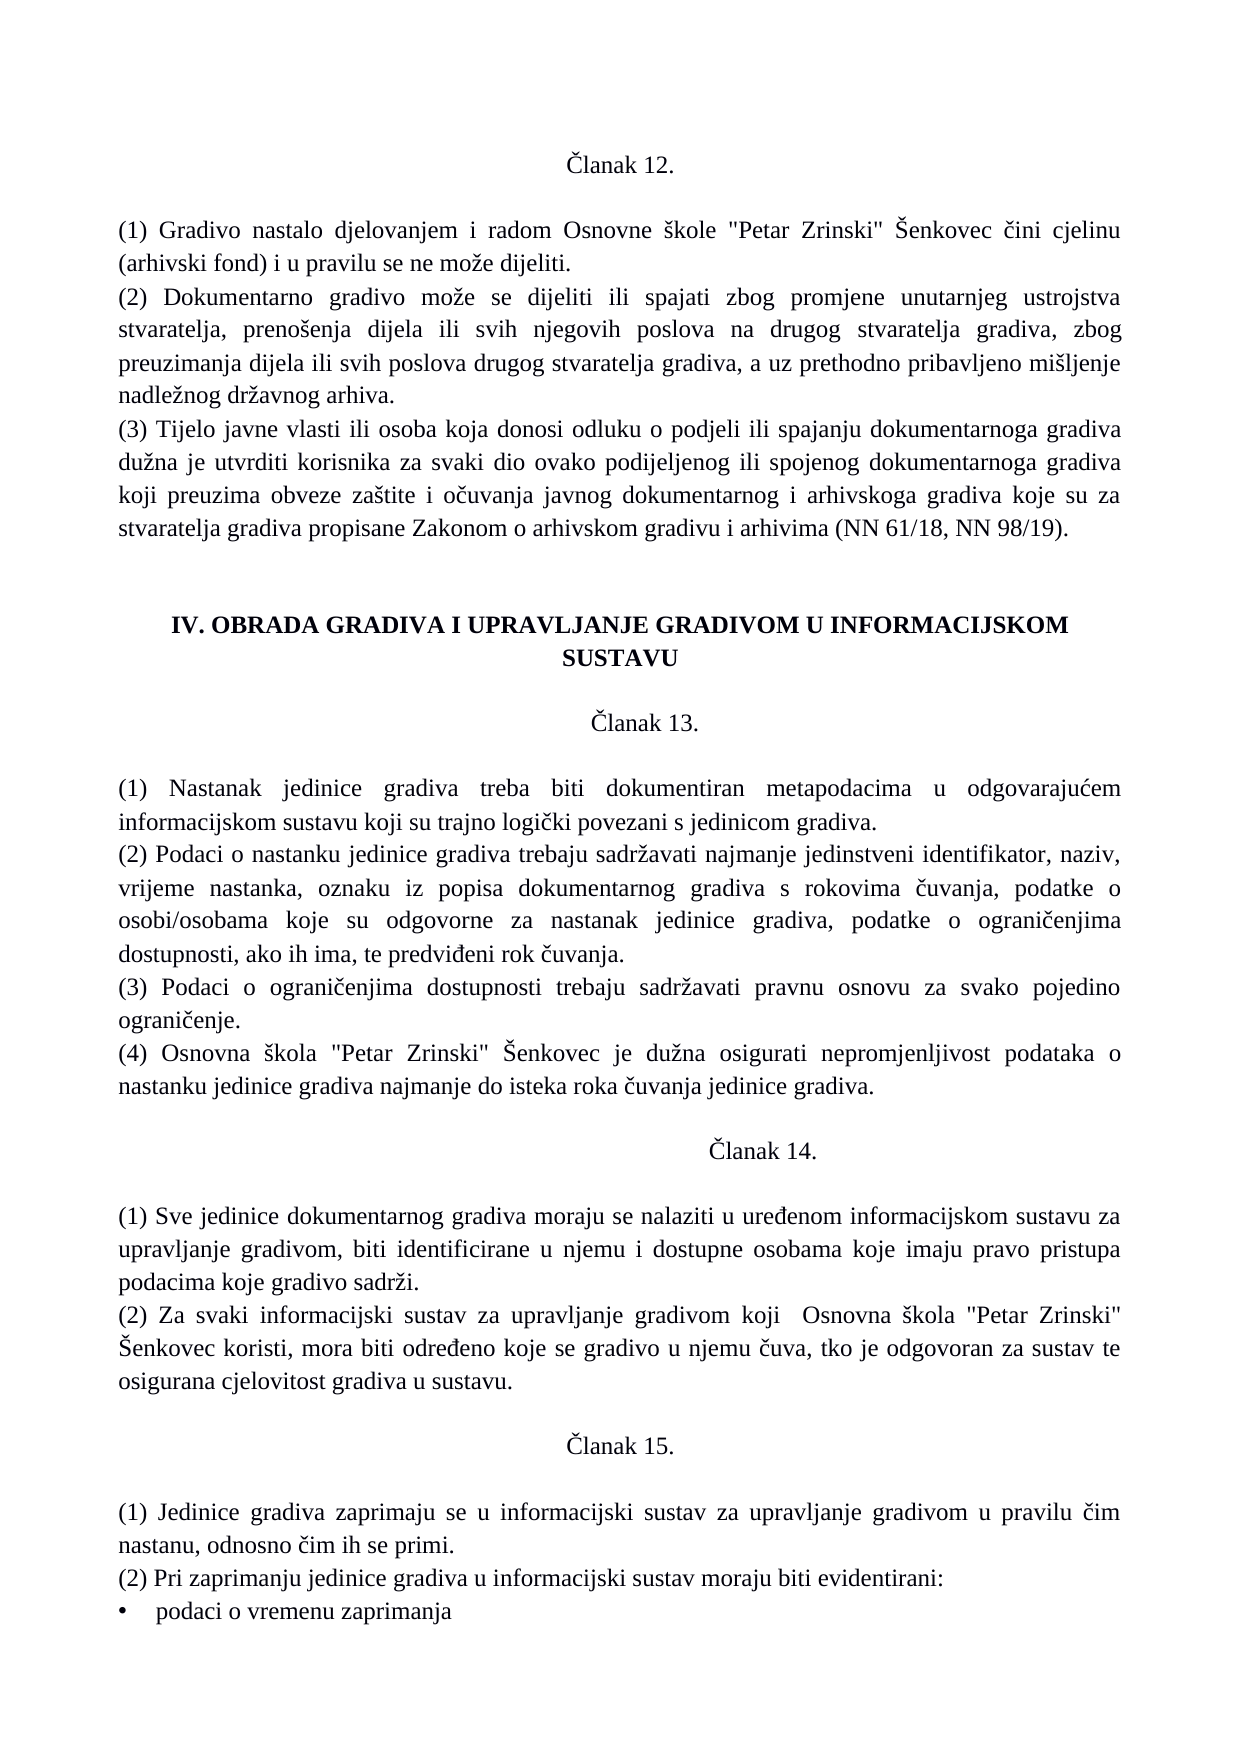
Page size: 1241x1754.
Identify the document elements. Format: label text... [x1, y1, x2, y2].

list podaci o vremenu zaprimanja [81, 1596, 1122, 1624]
text Članak 12. [118, 150, 1122, 179]
text (3) Podaci o ograničenjima dostupnosti trebaju sadržavati pravnu osnovu za svako pojedino ograničenje. [118, 972, 1122, 1033]
text Članak 14. [118, 1136, 1122, 1165]
text (3) Tijelo javne vlasti ili osoba koja donosi odluku o podjeli ili spajanju dokumentarnoga gradiva dužna je utvrditi korisnika za svaki dio ovako podijeljenog ili spojenog dokumentarnoga gradiva koji preuzima obveze zaštite i očuvanja javnog dokumentarnog i arhivskoga gradiva koje su za stvaratelja gradiva propisane Zakonom o arhivskom gradivu i arhivima (NN 61/18, NN 98/19). [118, 414, 1122, 541]
text Članak 15. [118, 1431, 1122, 1460]
text (1) Gradivo nastalo djelovanjem i radom Osnovne škole "Petar Zrinski" Šenkovec čini cjelinu (arhivski fond) i u pravilu se ne može dijeliti. [118, 216, 1122, 277]
text (2) Pri zaprimanju jedinice gradiva u informacijski sustav moraju biti evidentirani: [118, 1563, 1122, 1591]
text Članak 13. [118, 708, 1122, 737]
text (1) Sve jedinice dokumentarnog gradiva moraju se nalaziti u uređenom informacijskom sustavu za upravljanje gradivom, biti identificirane u njemu i dostupne osobama koje imaju pravo pristupa podacima koje gradivo sadrži. [118, 1201, 1122, 1296]
text (1) Nastanak jedinice gradiva treba biti dokumentiran metapodacima u odgovarajućem informacijskom sustavu koji su trajno logički povezani s jedinicom gradiva. [118, 773, 1122, 835]
text (1) Jedinice gradiva zaprimaju se u informacijski sustav za upravljanje gradivom u pravilu čim nastanu, odnosno čim ih se primi. [118, 1497, 1122, 1558]
text (2) Dokumentarno gradivo može se dijeliti ili spajati zbog promjene unutarnjeg ustrojstva stvaratelja, prenošenja dijela ili svih njegovih poslova na drugog stvaratelja gradiva, zbog preuzimanja dijela ili svih poslova drugog stvaratelja gradiva, a uz prethodno pribavljeno mišljenje nadležnog državnog arhiva. [118, 282, 1122, 409]
text IV. OBRADA GRADIVA I UPRAVLJANJE GRADIVOM U INFORMACIJSKOM SUSTAVU [118, 610, 1122, 672]
text (2) Za svaki informacijski sustav za upravljanje gradivom koji Osnovna škola "Petar Zrinski" Šenkovec koristi, mora biti određeno koje se gradivo u njemu čuva, tko je odgovoran za sustav te osigurana cjelovitost gradiva u sustavu. [118, 1300, 1122, 1395]
text (2) Podaci o nastanku jedinice gradiva trebaju sadržavati najmanje jedinstveni identifikator, naziv, vrijeme nastanka, oznaku iz popisa dokumentarnog gradiva s rokovima čuvanja, podatke o osobi/osobama koje su odgovorne za nastanak jedinice gradiva, podatke o ograničenjima dostupnosti, ako ih ima, te predviđeni rok čuvanja. [118, 839, 1122, 967]
text (4) Osnovna škola "Petar Zrinski" Šenkovec je dužna osigurati nepromjenljivost podataka o nastanku jedinice gradiva najmanje do isteka roka čuvanja jedinice gradiva. [118, 1038, 1122, 1099]
